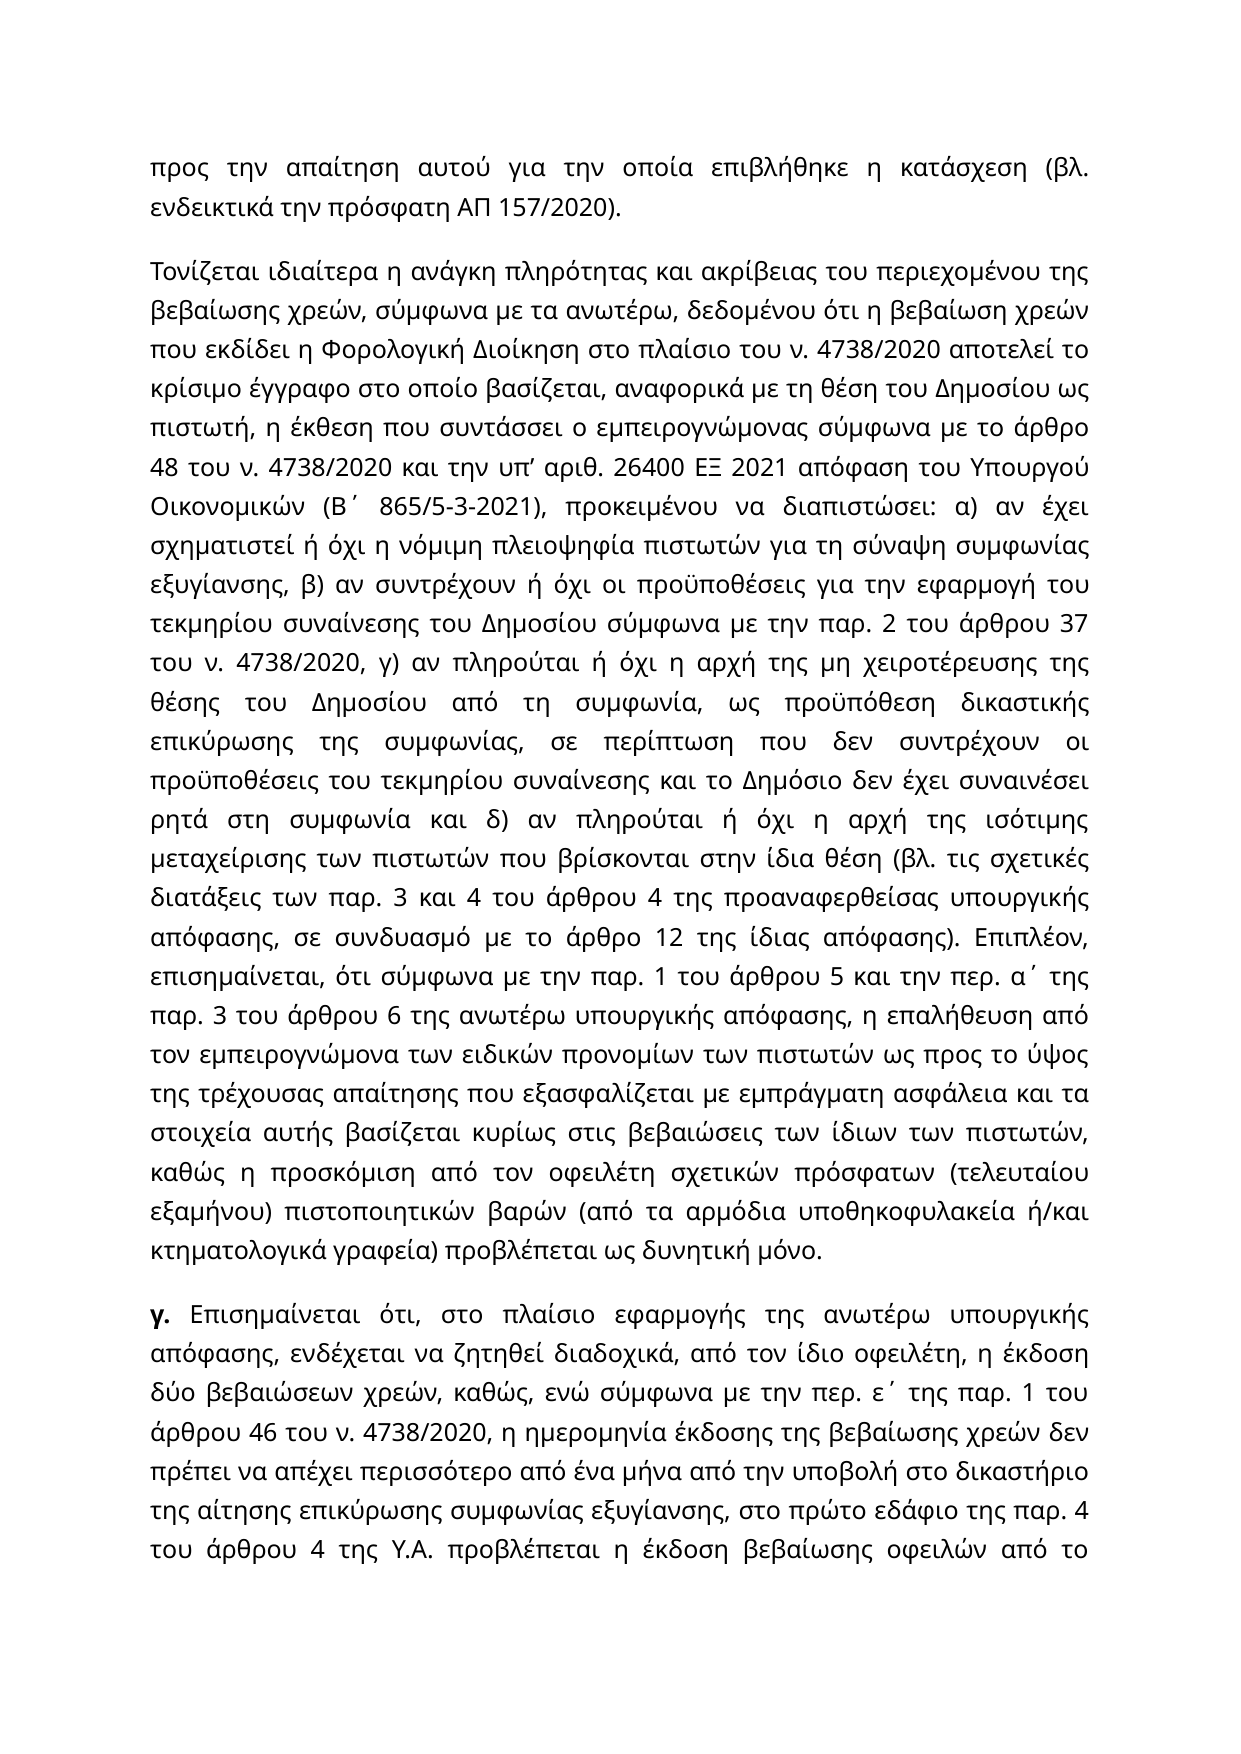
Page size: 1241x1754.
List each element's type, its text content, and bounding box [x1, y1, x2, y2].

text γ. Επισημαίνεται ότι, στο πλαίσιο εφαρμογής της ανωτέρω υπουργικής απόφασης, ενδέχεται να ζητηθεί διαδοχικά, από τον ίδιο οφειλέτη, η έκδοση δύο βεβαιώσεων χρεών, καθώς, ενώ σύμφωνα με την περ. ε΄ της παρ. 1 του άρθρου 46 του ν. 4738/2020, η ημερομηνία έκδοσης της βεβαίωσης χρεών δεν πρέπει να απέχει περισσότερο από ένα μήνα από την υποβολή στο δικαστήριο της αίτησης επικύρωσης συμφωνίας εξυγίανσης, στο πρώτο εδάφιο της παρ. 4 του άρθρου 4 της Υ.Α. προβλέπεται η έκδοση βεβαίωσης οφειλών από το [150, 1297, 1090, 1566]
text προς την απαίτηση αυτού για την οποία επιβλήθηκε η κατάσχεση (βλ. ενδεικτικά την πρόσφατη ΑΠ 157/2020). [150, 150, 1090, 223]
text Τονίζεται ιδιαίτερα η ανάγκη πληρότητας και ακρίβειας του περιεχομένου της βεβαίωσης χρεών, σύμφωνα με τα ανωτέρω, δεδομένου ότι η βεβαίωση χρεών που εκδίδει η Φορολογική Διοίκηση στο πλαίσιο του ν. 4738/2020 αποτελεί το κρίσιμο έγγραφο στο οποίο βασίζεται, αναφορικά με τη θέση του Δημοσίου ως πιστωτή, η έκθεση που συντάσσει ο εμπειρογνώμονας σύμφωνα με το άρθρο 48 του ν. 4738/2020 και την υπ’ αριθ. 26400 ΕΞ 2021 απόφαση του Υπουργού Οικονομικών (Β΄ 865/5-3-2021), προκειμένου να διαπιστώσει: α) αν έχει σχηματιστεί ή όχι η νόμιμη πλειοψηφία πιστωτών για τη σύναψη συμφωνίας εξυγίανσης, β) αν συντρέχουν ή όχι οι προϋποθέσεις για την εφαρμογή του τεκμηρίου συναίνεσης του Δημοσίου σύμφωνα με την παρ. 2 του άρθρου 37 του ν. 4738/2020, γ) αν πληρούται ή όχι η αρχή της μη χειροτέρευσης της θέσης του Δημοσίου από τη συμφωνία, ως προϋπόθεση δικαστικής επικύρωσης της συμφωνίας, σε περίπτωση που δεν συντρέχουν οι προϋποθέσεις του τεκμηρίου συναίνεσης και το Δημόσιο δεν έχει συναινέσει ρητά στη συμφωνία και δ) αν πληρούται ή όχι η αρχή της ισότιμης μεταχείρισης των πιστωτών που βρίσκονται στην ίδια θέση (βλ. τις σχετικές διατάξεις των παρ. 3 και 4 του άρθρου 4 της προαναφερθείσας υπουργικής απόφασης, σε συνδυασμό με το άρθρο 12 της ίδιας απόφασης). Επιπλέον, επισημαίνεται, ότι σύμφωνα με την παρ. 1 του άρθρου 5 και την περ. α΄ της παρ. 3 του άρθρου 6 της ανωτέρω υπουργικής απόφασης, η επαλήθευση από τον εμπειρογνώμονα των ειδικών προνομίων των πιστωτών ως προς το ύψος της τρέχουσας απαίτησης που εξασφαλίζεται με εμπράγματη ασφάλεια και τα στοιχεία αυτής βασίζεται κυρίως στις βεβαιώσεις των ίδιων των πιστωτών, καθώς η προσκόμιση από τον οφειλέτη σχετικών πρόσφατων (τελευταίου εξαμήνου) πιστοποιητικών βαρών (από τα αρμόδια υποθηκοφυλακεία ή/και κτηματολογικά γραφεία) προβλέπεται ως δυνητική μόνο. [150, 253, 1090, 1267]
